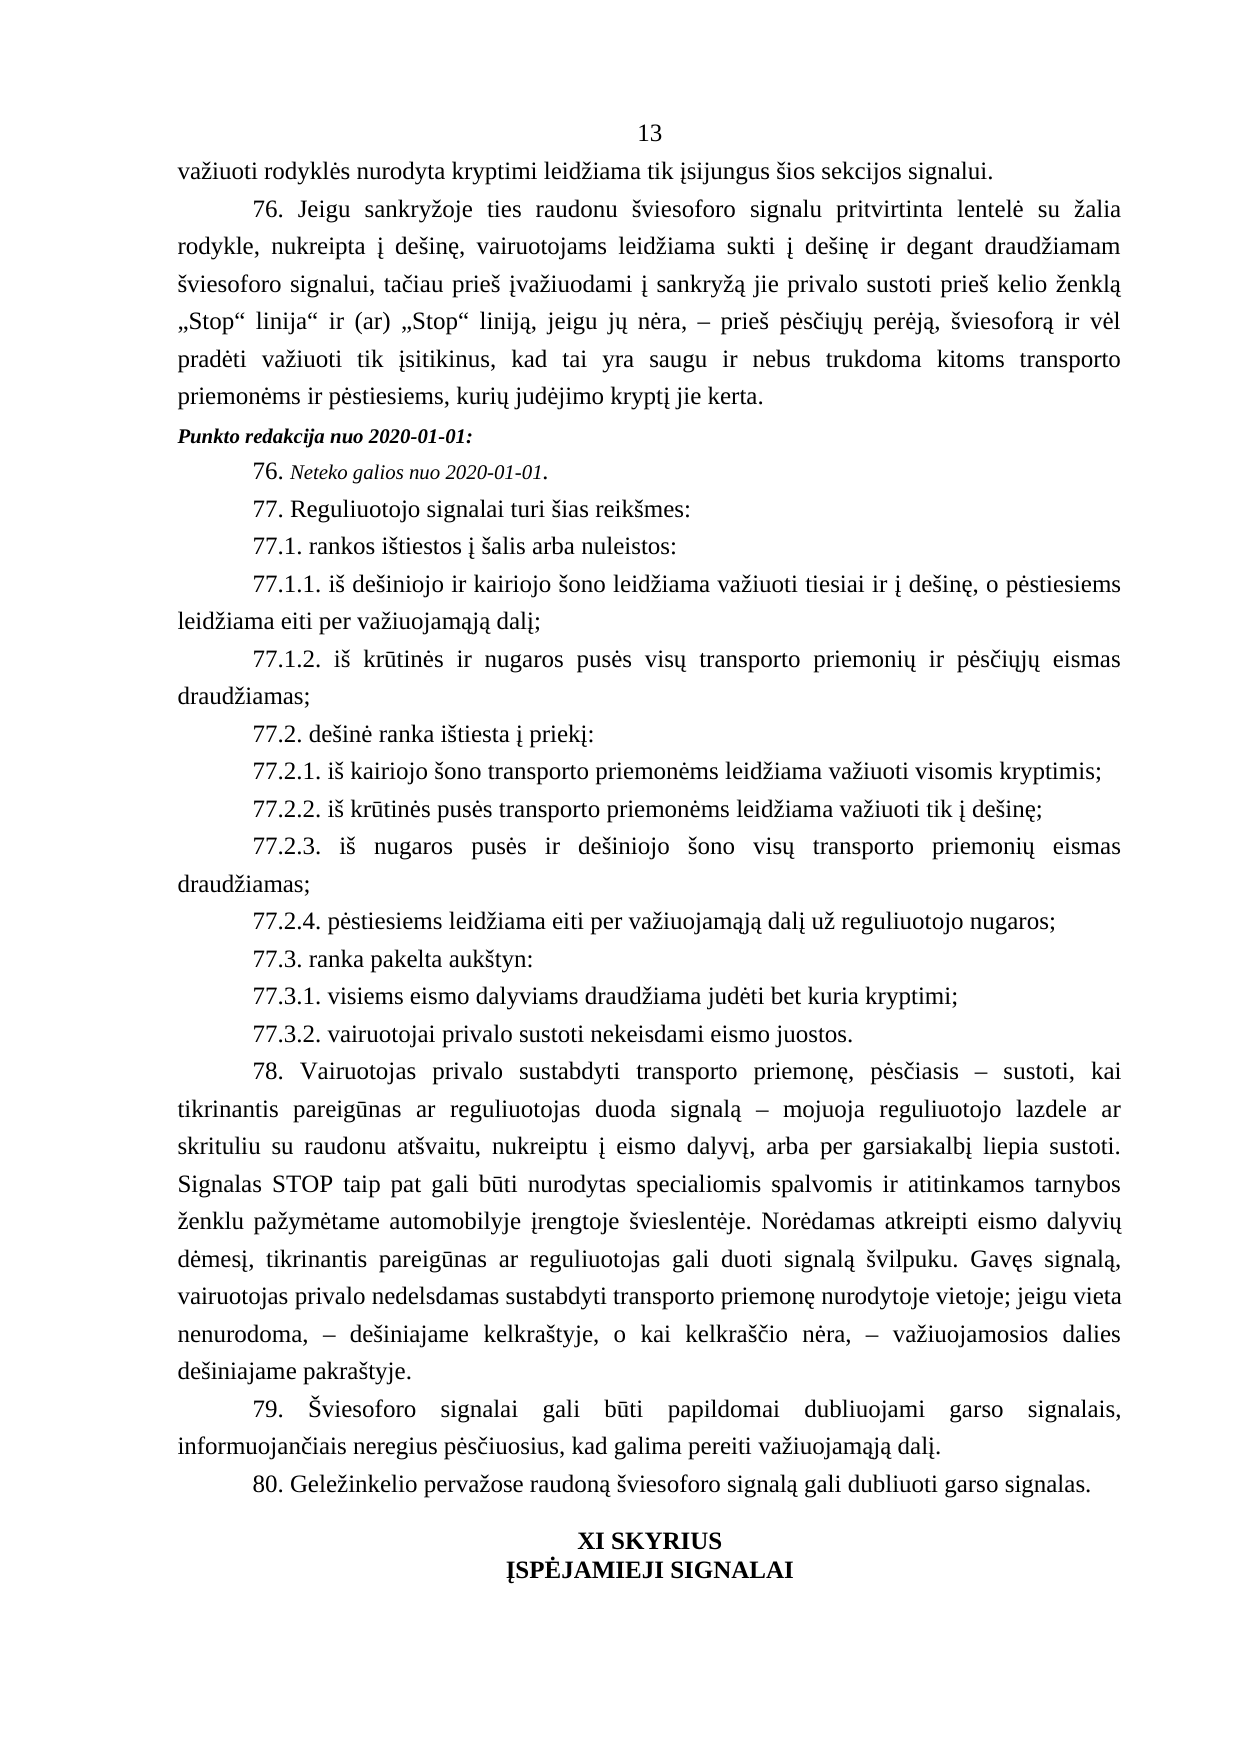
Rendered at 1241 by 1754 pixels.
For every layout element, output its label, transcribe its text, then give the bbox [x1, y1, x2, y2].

text ĮSPĖJAMIEJI SIGNALAI [177, 1555, 1122, 1584]
text 77.3.1. visiems eismo dalyviams draudžiama judėti bet kuria kryptimi; [177, 973, 1122, 1010]
text 77.3. ranka pakelta aukštyn: [177, 935, 1122, 973]
text XI SKYRIUS [177, 1526, 1122, 1555]
text 80. Geležinkelio pervažose raudoną šviesoforo signalą gali dubliuoti garso signalas. [177, 1460, 1122, 1498]
text 77. Reguliuotojo signalai turi šias reikšmes: [177, 485, 1122, 523]
text 77.2.2. iš krūtinės pusės transporto priemonėms leidžiama važiuoti tik į dešinę; [177, 785, 1122, 823]
text 78. Vairuotojas privalo sustabdyti transporto priemonę, pėsčiasis – sustoti, kai tikrinantis pareigūnas ar reguliuotojas duoda signalą – mojuoja reguliuotojo lazdele ar skrituliu su raudonu atšvaitu, nukreiptu į eismo dalyvį, arba per garsiakalbį liepia sustoti. Signalas STOP taip pat gali būti nurodytas specialiomis spalvomis ir atitinkamos tarnybos ženklu pažymėtame automobilyje įrengtoje švieslentėje. Norėdamas atkreipti eismo dalyvių dėmesį, tikrinantis pareigūnas ar reguliuotojas gali duoti signalą švilpuku. Gavęs signalą, vairuotojas privalo nedelsdamas sustabdyti transporto priemonę nurodytoje vietoje; jeigu vieta nenurodoma, – dešiniajame kelkraštyje, o kai kelkraščio nėra, – važiuojamosios dalies dešiniajame pakraštyje. [177, 1048, 1122, 1385]
text 77.3.2. vairuotojai privalo sustoti nekeisdami eismo juostos. [177, 1010, 1122, 1048]
text 79. Šviesoforo signalai gali būti papildomai dubliuojami garso signalais, informuojančiais neregius pėsčiuosius, kad galima pereiti važiuojamąją dalį. [177, 1385, 1122, 1460]
text 77.2.4. pėstiesiems leidžiama eiti per važiuojamąją dalį už reguliuotojo nugaros; [177, 898, 1122, 935]
text 77.2.3. iš nugaros pusės ir dešiniojo šono visų transporto priemonių eismas draudžiamas; [177, 823, 1122, 898]
text 76. Jeigu sankryžoje ties raudonu šviesoforo signalu pritvirtinta lentelė su žalia rodykle, nukreipta į dešinę, vairuotojams leidžiama sukti į dešinę ir degant draudžiamam šviesoforo signalui, tačiau prieš įvažiuodami į sankryžą jie privalo sustoti prieš kelio ženklą „Stop“ linija“ ir (ar) „Stop“ liniją, jeigu jų nėra, – prieš pėsčiųjų perėją, šviesoforą ir vėl pradėti važiuoti tik įsitikinus, kad tai yra saugu ir nebus trukdoma kitoms transporto priemonėms ir pėstiesiems, kurių judėjimo kryptį jie kerta. [177, 185, 1122, 410]
text 77.1.1. iš dešiniojo ir kairiojo šono leidžiama važiuoti tiesiai ir į dešinę, o pėstiesiems leidžiama eiti per važiuojamąją dalį; [177, 560, 1122, 635]
text 77.1.2. iš krūtinės ir nugaros pusės visų transporto priemonių ir pėsčiųjų eismas draudžiamas; [177, 635, 1122, 710]
text 77.2.1. iš kairiojo šono transporto priemonėms leidžiama važiuoti visomis kryptimis; [177, 748, 1122, 785]
text Punkto redakcija nuo 2020-01-01: [177, 410, 1122, 448]
text 77.2. dešinė ranka ištiesta į priekį: [177, 710, 1122, 748]
text 77.1. rankos ištiestos į šalis arba nuleistos: [177, 523, 1122, 560]
text važiuoti rodyklės nurodyta kryptimi leidžiama tik įsijungus šios sekcijos signalui. [177, 148, 1122, 185]
text 76. Neteko galios nuo 2020-01-01. [177, 448, 1122, 485]
